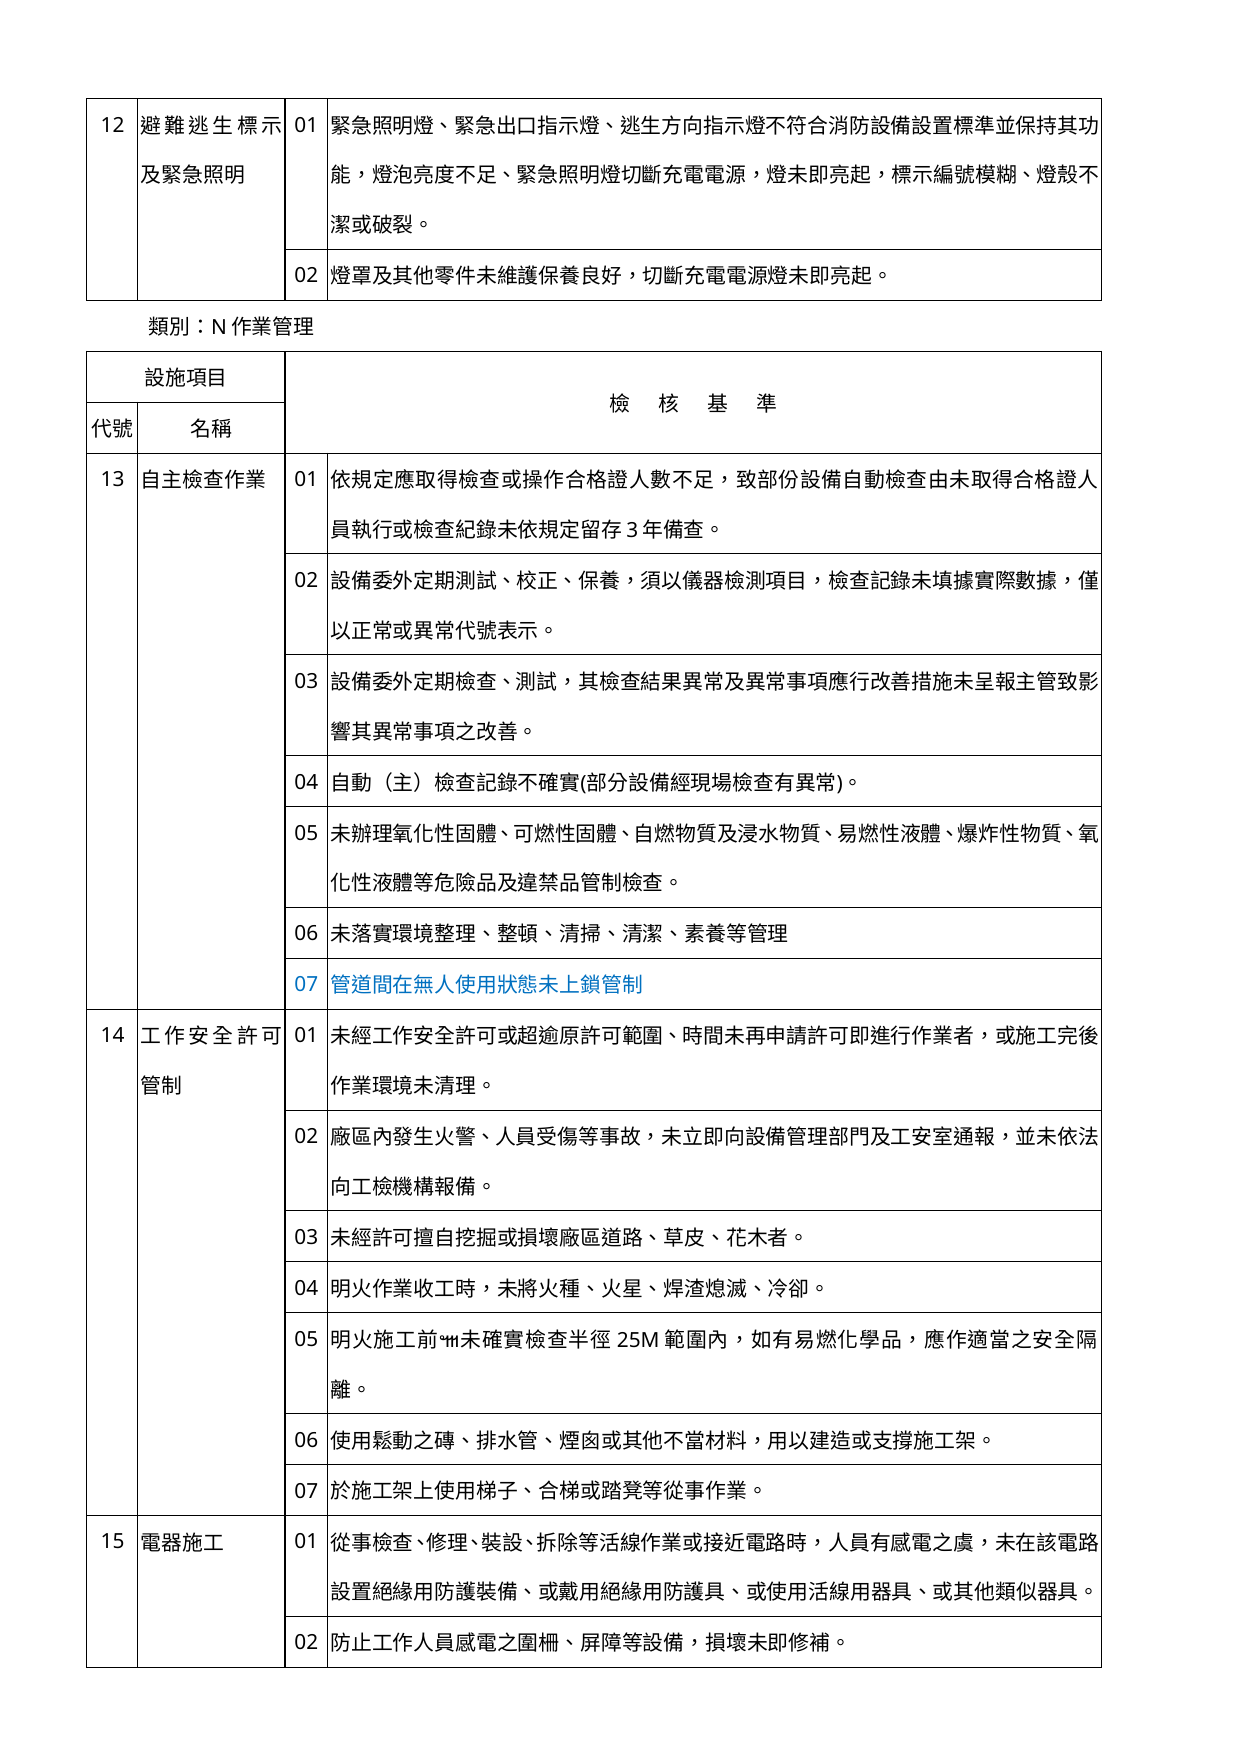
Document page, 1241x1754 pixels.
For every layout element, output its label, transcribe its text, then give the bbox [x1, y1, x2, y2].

table_cell 燈罩及其他零件未維護保養良好，切斷充電電源燈未即亮起。 [328, 250, 1101, 300]
table_cell 13 [87, 454, 137, 1009]
table_cell 未經許可擅自挖掘或損壞廠區道路、草皮、花木者。 [328, 1211, 1101, 1261]
table_cell 依規定應取得檢查或操作合格證人數不足，致部份設備自動檢查由未取得合格證人員執行或檢查紀錄未依規定留存3年備查。 [328, 454, 1101, 553]
table_cell 防止工作人員感電之圍柵、屏障等設備，損壞未即修補。 [328, 1617, 1101, 1667]
text 類別：N作業管理 [89, 301, 1152, 351]
table_cell 02 [286, 250, 327, 300]
table_cell 06 [286, 908, 327, 958]
table_cell 工作安全許可管制 [138, 1010, 284, 1515]
table_cell 緊急照明燈、緊急出口指示燈、逃生方向指示燈不符合消防設備設置標準並保持其功能，燈泡亮度不足、緊急照明燈切斷充電電源，燈未即亮起，標示編號模糊、燈殼不潔或破裂。 [328, 99, 1101, 249]
table_cell 明火作業收工時，未將火種、火星、焊渣熄滅、冷卻。 [328, 1262, 1101, 1312]
table_cell 未經工作安全許可或超逾原許可範圍、時間未再申請許可即進行作業者，或施工完後作業環境未清理。 [328, 1010, 1101, 1109]
table_cell 06 [286, 1414, 327, 1464]
table_cell 07 [286, 1465, 327, 1515]
table_cell 03 [286, 1211, 327, 1261]
table_cell 未辦理氧化性固體、可燃性固體、自燃物質及浸水物質、易燃性液體、爆炸性物質、氧化性液體等危險品及違禁品管制檢查。 [328, 807, 1101, 907]
table_cell 01 [286, 99, 327, 249]
table_header 檢 核 基 準 [286, 352, 1101, 452]
table_cell 14 [87, 1010, 137, 1515]
table_cell 03 [286, 655, 327, 755]
table_cell 01 [286, 1516, 327, 1616]
table_cell 02 [286, 1111, 327, 1210]
table_cell 於施工架上使用梯子、合梯或踏凳等從事作業。 [328, 1465, 1101, 1515]
table_cell 電器施工 [138, 1516, 284, 1667]
table_cell 使用鬆動之磚、排水管、煙囪或其他不當材料，用以建造或支撐施工架。 [328, 1414, 1101, 1464]
table_cell 02 [286, 1617, 327, 1667]
table_cell 名稱 [138, 403, 284, 452]
table_cell 未落實環境整理、整頓、清掃、清潔、素養等管理 [328, 908, 1101, 958]
table_cell 廠區內發生火警、人員受傷等事故，未立即向設備管理部門及工安室通報，並未依法向工檢機構報備。 [328, 1111, 1101, 1210]
table_cell 01 [286, 454, 327, 553]
table_header 設施項目 [87, 352, 284, 402]
table_cell 從事檢查、修理、裝設、拆除等活線作業或接近電路時，人員有感電之虞，未在該電路設置絕緣用防護裝備、或戴用絕緣用防護具、或使用活線用器具、或其他類似器具。 [328, 1516, 1101, 1616]
table_cell 01 [286, 1010, 327, 1109]
table_cell 12 [87, 99, 137, 300]
table_cell 15 [87, 1516, 137, 1667]
table_cell 明火施工前未確實檢查半徑25M範圍內，如有易燃化學品，應作適當之安全隔離。 [328, 1313, 1101, 1413]
table_cell 設備委外定期測試、校正、保養，須以儀器檢測項目，檢查記錄未填據實際數據，僅以正常或異常代號表示。 [328, 554, 1101, 654]
table_cell 管道間在無人使用狀態未上鎖管制 [328, 959, 1101, 1009]
table_cell 自主檢查作業 [138, 454, 284, 1009]
table_cell 04 [286, 1262, 327, 1312]
table_cell 04 [286, 756, 327, 806]
table_cell 07 [286, 959, 327, 1009]
table_cell 02 [286, 554, 327, 654]
table_cell 自動（主）檢查記錄不確實(部分設備經現場檢查有異常)。 [328, 756, 1101, 806]
table_cell 05 [286, 807, 327, 907]
table_cell 避難逃生標示及緊急照明 [138, 99, 284, 300]
table_cell 設備委外定期檢查、測試，其檢查結果異常及異常事項應行改善措施未呈報主管致影響其異常事項之改善。 [328, 655, 1101, 755]
table_cell 代號 [87, 403, 137, 452]
table_cell 05 [286, 1313, 327, 1413]
